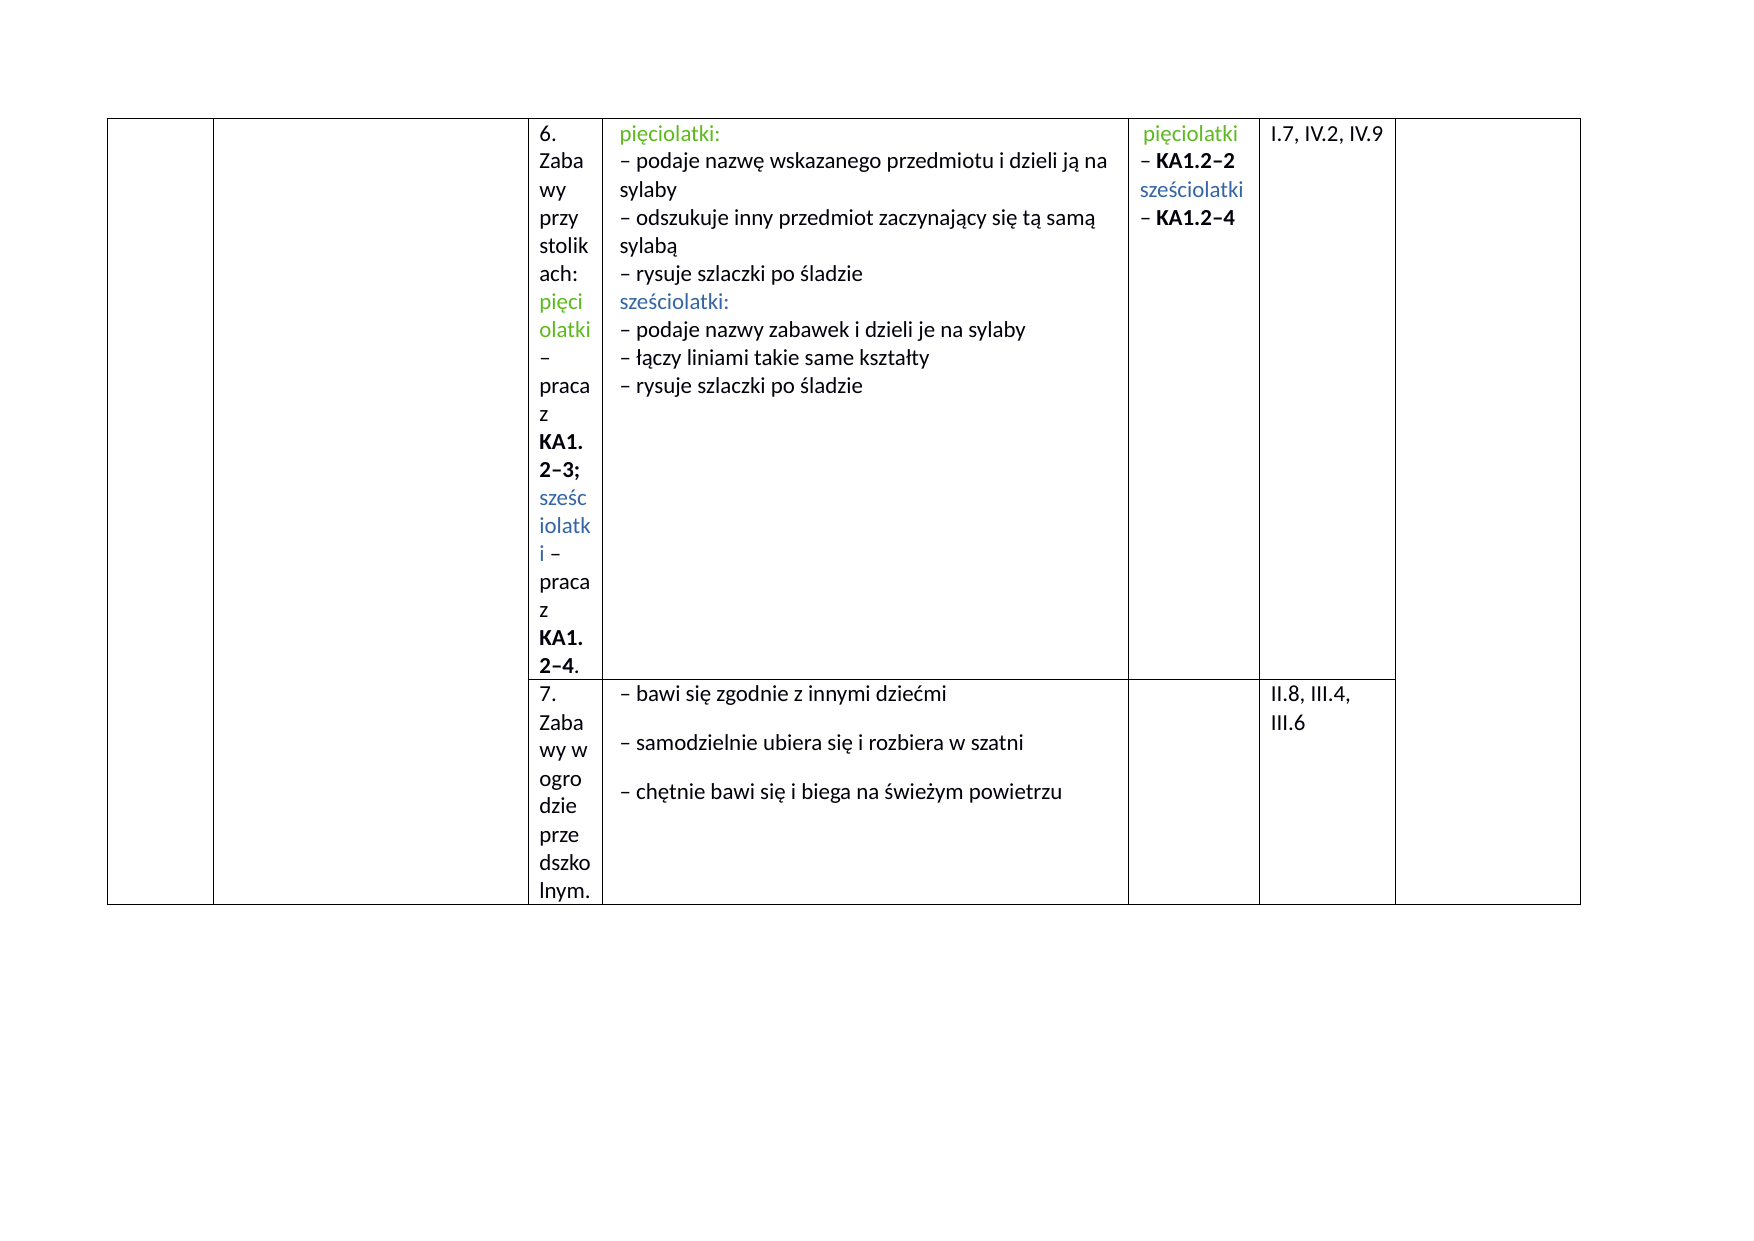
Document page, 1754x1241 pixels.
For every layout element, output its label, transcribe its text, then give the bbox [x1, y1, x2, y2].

table_cell 7. Zabawy w ogrodzie przedszkolnym. [529, 680, 602, 904]
table_cell [1129, 680, 1259, 904]
table_cell pięciolatki – KA1.2–2 sześciolatki – KA1.2–4 [1129, 119, 1259, 679]
table_cell [108, 119, 213, 904]
table_cell 6. Zabawy przy stolikach: pięciolatki – praca z KA1.2–3; sześciolatki – praca z KA1.2–4. [529, 119, 602, 679]
table_cell [1396, 119, 1580, 904]
table_cell – bawi się zgodnie z innymi dziećmi – samodzielnie ubiera się i rozbiera w szatni – chętnie bawi się i biega na świeżym powietrzu [603, 680, 1128, 904]
table_cell pięciolatki: – podaje nazwę wskazanego przedmiotu i dzieli ją na sylaby – odszukuje inny przedmiot zaczynający się tą samą sylabą – rysuje szlaczki po śladzie sześciolatki: – podaje nazwy zabawek i dzieli je na sylaby – łączy liniami takie same kształty – rysuje szlaczki po śladzie [603, 119, 1128, 679]
table_cell I.7, IV.2, IV.9 [1260, 119, 1395, 679]
table_cell [214, 119, 528, 904]
table_cell II.8, III.4, III.6 [1260, 680, 1395, 904]
